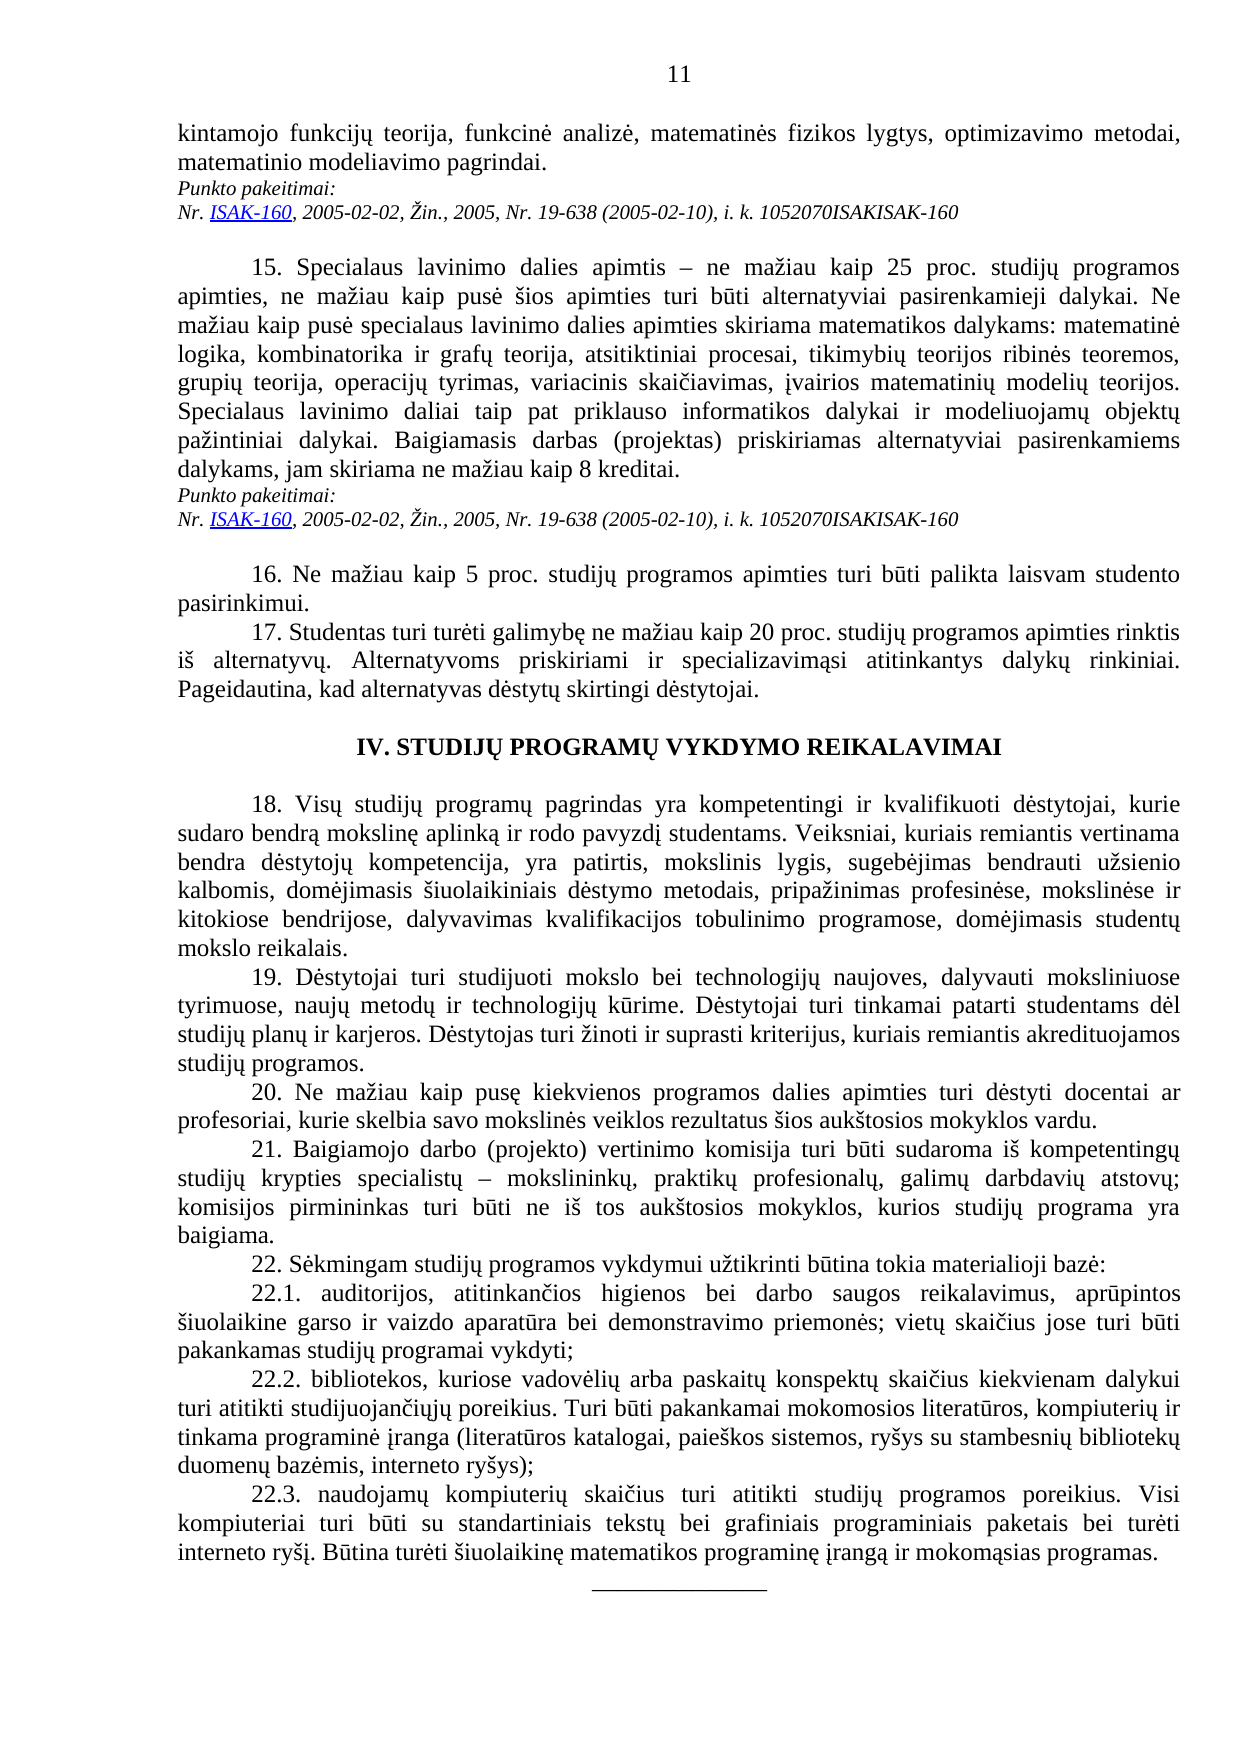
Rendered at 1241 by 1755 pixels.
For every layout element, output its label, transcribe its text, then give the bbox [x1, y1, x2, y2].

text Punkto pakeitimai: [177, 176, 1181, 200]
text 22. Sėkmingam studijų programos vykdymui užtikrinti būtina tokia materialioji bazė: [177, 1249, 1181, 1278]
text 19. Dėstytojai turi studijuoti mokslo bei technologijų naujoves, dalyvauti moksliniuose tyrimuose, naujų metodų ir technologijų kūrime. Dėstytojai turi tinkamai patarti studentams dėl studijų planų ir karjeros. Dėstytojas turi žinoti ir suprasti kriterijus, kuriais remiantis akredituojamos studijų programos. [177, 962, 1181, 1077]
text IV. STUDIJŲ PROGRAMŲ VYKDYMO REIKALAVIMAI [177, 732, 1181, 761]
text 15. Specialaus lavinimo dalies apimtis – ne mažiau kaip 25 proc. studijų programos apimties, ne mažiau kaip pusė šios apimties turi būti alternatyviai pasirenkamieji dalykai. Ne mažiau kaip pusė specialaus lavinimo dalies apimties skiriama matematikos dalykams: matematinė logika, kombinatorika ir grafų teorija, atsitiktiniai procesai, tikimybių teorijos ribinės teoremos, grupių teorija, operacijų tyrimas, variacinis skaičiavimas, įvairios matematinių modelių teorijos. Specialaus lavinimo daliai taip pat priklauso informatikos dalykai ir modeliuojamų objektų pažintiniai dalykai. Baigiamasis darbas (projektas) priskiriamas alternatyviai pasirenkamiems dalykams, jam skiriama ne mažiau kaip 8 kreditai. [177, 252, 1181, 482]
text 16. Ne mažiau kaip 5 proc. studijų programos apimties turi būti palikta laisvam studento pasirinkimui. [177, 559, 1181, 617]
text 21. Baigiamojo darbo (projekto) vertinimo komisija turi būti sudaroma iš kompetentingų studijų krypties specialistų – mokslininkų, praktikų profesionalų, galimų darbdavių atstovų; komisijos pirmininkas turi būti ne iš tos aukštosios mokyklos, kurios studijų programa yra baigiama. [177, 1134, 1181, 1249]
text 18. Visų studijų programų pagrindas yra kompetentingi ir kvalifikuoti dėstytojai, kurie sudaro bendrą mokslinę aplinką ir rodo pavyzdį studentams. Veiksniai, kuriais remiantis vertinama bendra dėstytojų kompetencija, yra patirtis, mokslinis lygis, sugebėjimas bendrauti užsienio kalbomis, domėjimasis šiuolaikiniais dėstymo metodais, pripažinimas profesinėse, mokslinėse ir kitokiose bendrijose, dalyvavimas kvalifikacijos tobulinimo programose, domėjimasis studentų mokslo reikalais. [177, 789, 1181, 962]
text kintamojo funkcijų teorija, funkcinė analizė, matematinės fizikos lygtys, optimizavimo metodai, matematinio modeliavimo pagrindai. [177, 118, 1181, 176]
text 20. Ne mažiau kaip pusę kiekvienos programos dalies apimties turi dėstyti docentai ar profesoriai, kurie skelbia savo mokslinės veiklos rezultatus šios aukštosios mokyklos vardu. [177, 1077, 1181, 1134]
text 22.2. bibliotekos, kuriose vadovėlių arba paskaitų konspektų skaičius kiekvienam dalykui turi atitikti studijuojančiųjų poreikius. Turi būti pakankamai mokomosios literatūros, kompiuterių ir tinkama programinė įranga (literatūros katalogai, paieškos sistemos, ryšys su stambesnių bibliotekų duomenų bazėmis, interneto ryšys); [177, 1364, 1181, 1479]
text Nr. ISAK-160, 2005-02-02, Žin., 2005, Nr. 19-638 (2005-02-10), i. k. 1052070ISAKISAK-160 [177, 200, 1181, 224]
text 22.3. naudojamų kompiuterių skaičius turi atitikti studijų programos poreikius. Visi kompiuteriai turi būti su standartiniais tekstų bei grafiniais programiniais paketais bei turėti interneto ryšį. Būtina turėti šiuolaikinę matematikos programinę įrangą ir mokomąsias programas. [177, 1479, 1181, 1566]
text Nr. ISAK-160, 2005-02-02, Žin., 2005, Nr. 19-638 (2005-02-10), i. k. 1052070ISAKISAK-160 [177, 507, 1181, 531]
text 22.1. auditorijos, atitinkančios higienos bei darbo saugos reikalavimus, aprūpintos šiuolaikine garso ir vaizdo aparatūra bei demonstravimo priemonės; vietų skaičius jose turi būti pakankamas studijų programai vykdyti; [177, 1278, 1181, 1364]
text ______________ [177, 1566, 1181, 1594]
text 17. Studentas turi turėti galimybę ne mažiau kaip 20 proc. studijų programos apimties rinktis iš alternatyvų. Alternatyvoms priskiriami ir specializavimąsi atitinkantys dalykų rinkiniai. Pageidautina, kad alternatyvas dėstytų skirtingi dėstytojai. [177, 617, 1181, 703]
text Punkto pakeitimai: [177, 482, 1181, 507]
